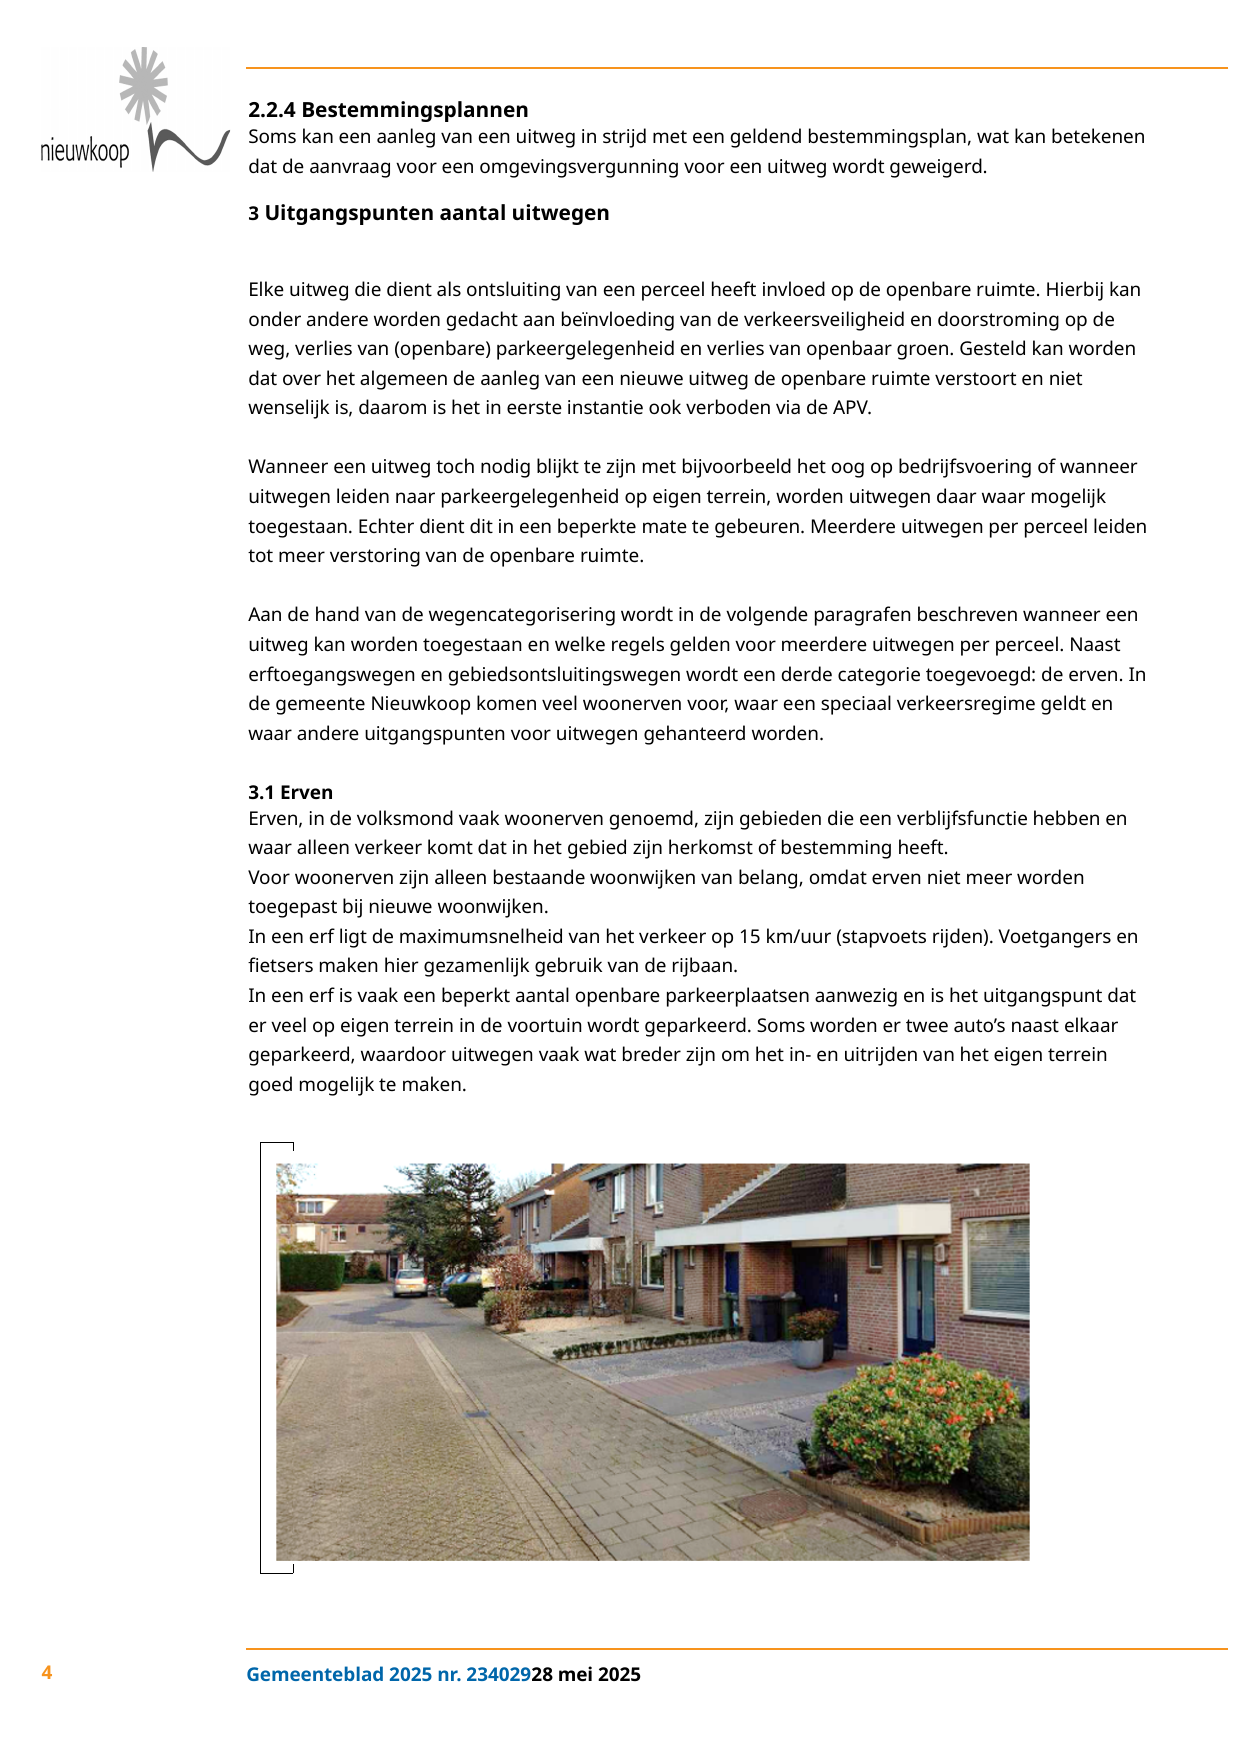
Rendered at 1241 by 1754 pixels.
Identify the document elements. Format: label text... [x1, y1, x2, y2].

text Soms kan een aanleg van een uitweg in strijd met een geldend bestemmingsplan, wat kan betekenen dat de aanvraag voor een omgevingsvergunning voor een uitweg wordt geweigerd. [248, 123, 1152, 178]
text Wanneer een uitweg toch nodig blijkt te zijn met bijvoorbeeld het oog op bedrijfsvoering of wanneer uitwegen leiden naar parkeergelegenheid op eigen terrein, worden uitwegen daar waar mogelijk toegestaan. Echter dient dit in een beperkte mate te gebeuren. Meerdere uitwegen per perceel leiden tot meer verstoring van de openbare ruimte. [248, 454, 1152, 568]
text Aan de hand van de wegencategorisering wordt in de volgende paragrafen beschreven wanneer een uitweg kan worden toegestaan en welke regels gelden voor meerdere uitwegen per perceel. Naast erftoegangswegen en gebiedsontsluitingswegen wordt een derde categorie toegevoegd: de erven. In de gemeente Nieuwkoop komen veel woonerven voor, waar een speciaal verkeersregime geldt en waar andere uitgangspunten voor uitwegen gehanteerd worden. [248, 602, 1152, 746]
text Erven, in de volksmond vaak woonerven genoemd, zijn gebieden die een verblijfsfunctie hebben en waar alleen verkeer komt dat in het gebied zijn herkomst of bestemming heeft. [248, 805, 1152, 860]
text Elke uitweg die dient als ontsluiting van een perceel heeft invloed op de openbare ruimte. Hierbij kan onder andere worden gedacht aan beïnvloeding van de verkeersveiligheid en doorstroming op de weg, verlies van (openbare) parkeergelegenheid en verlies van openbaar groen. Gesteld kan worden dat over het algemeen de aanleg van een nieuwe uitweg de openbare ruimte verstoort en niet wenselijk is, daarom is het in eerste instantie ook verboden via de APV. [248, 276, 1152, 420]
text 3.1 Erven [248, 779, 1152, 805]
picture [41, 47, 231, 172]
text 3 Uitgangspunten aantal uitwegen [248, 198, 1152, 227]
text Voor woonerven zijn alleen bestaande woonwijken van belang, omdat erven niet meer worden toegepast bij nieuwe woonwijken. [248, 864, 1152, 919]
text In een erf ligt de maximumsnelheid van het verkeer op 15 km/uur (stapvoets rijden). Voetgangers en fietsers maken hier gezamenlijk gebruik van de rijbaan. [248, 923, 1152, 978]
text In een erf is vaak een beperkt aantal openbare parkeerplaatsen aanwezig en is het uitgangspunt dat er veel op eigen terrein in de voortuin wordt geparkeerd. Soms worden er twee auto’s naast elkaar geparkeerd, waardoor uitwegen vaak wat breder zijn om het in- en uitrijden van het eigen terrein goed mogelijk te maken. [248, 982, 1152, 1097]
text 2.2.4 Bestemmingsplannen [248, 95, 1152, 123]
picture [268, 1151, 1037, 1564]
